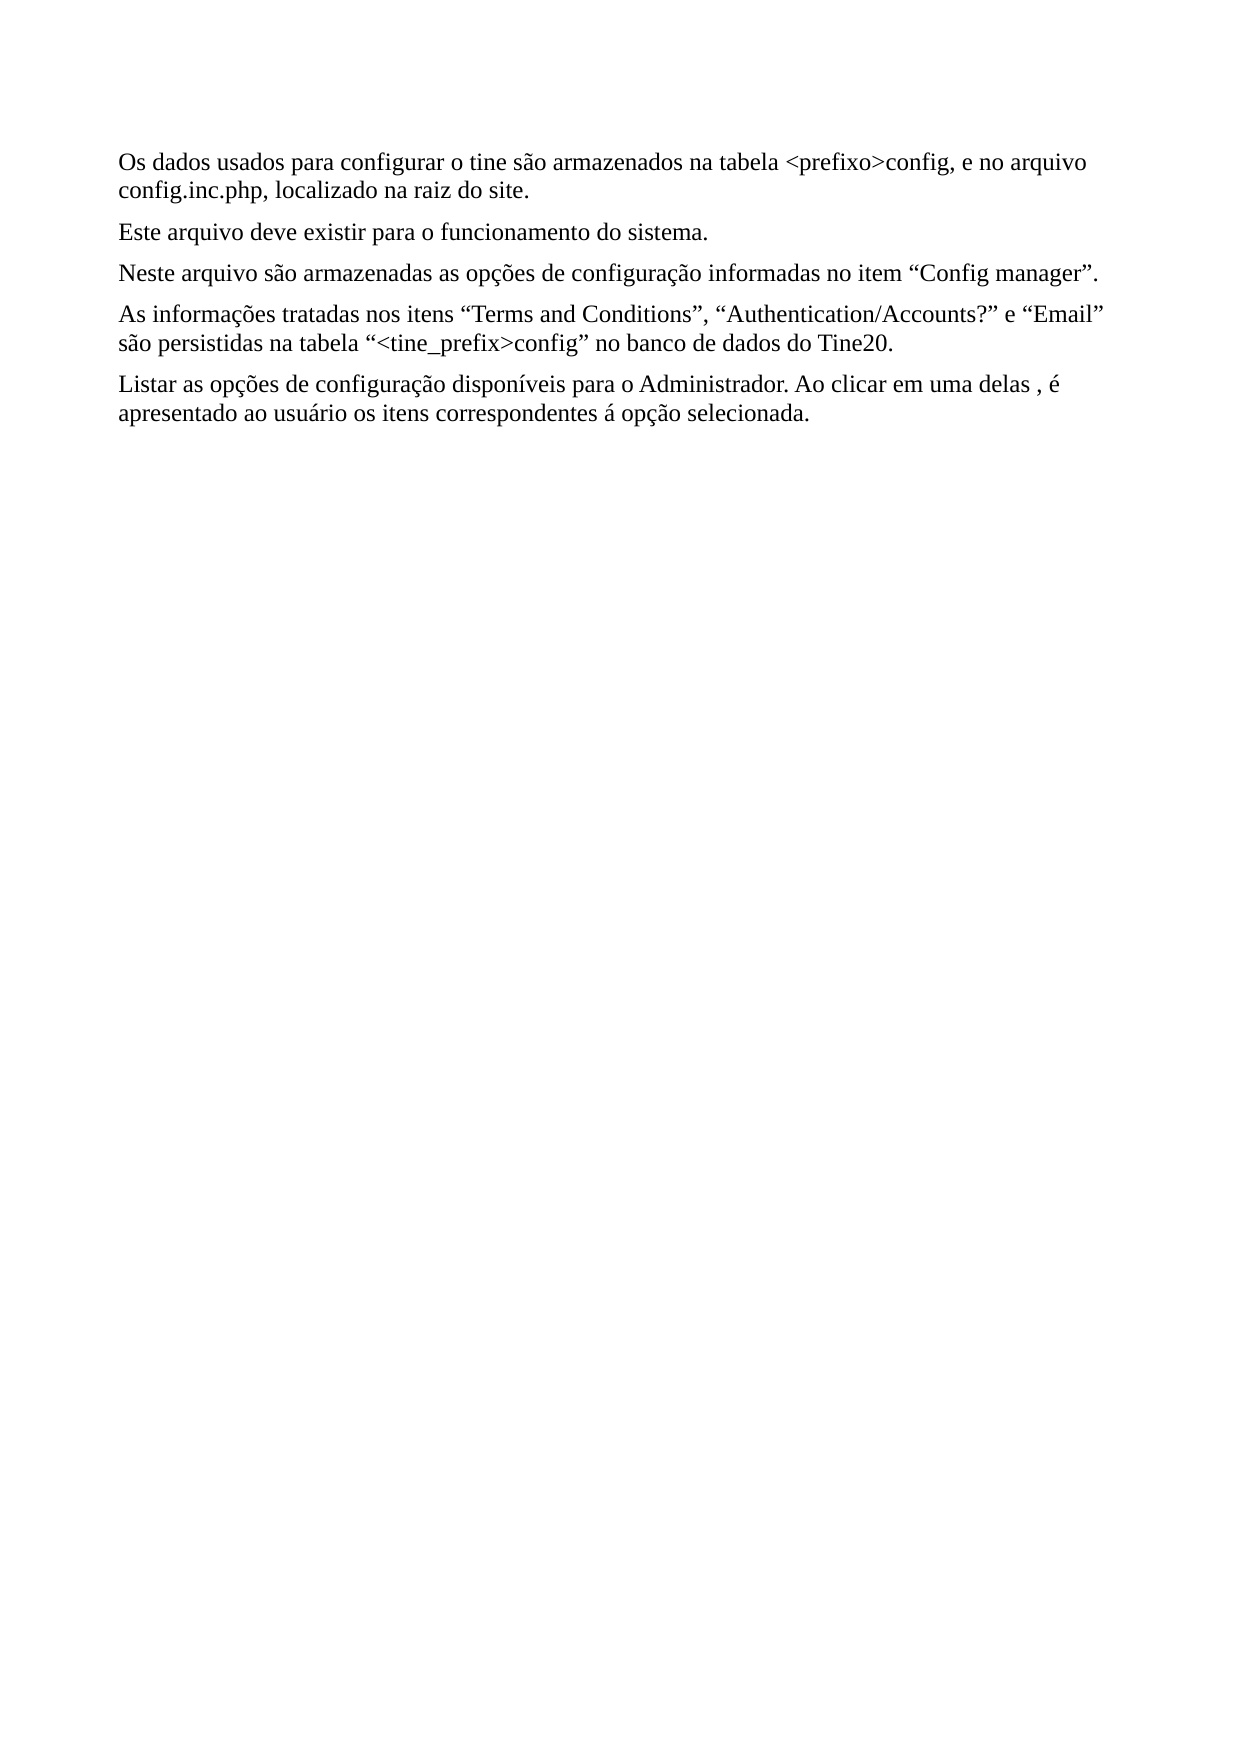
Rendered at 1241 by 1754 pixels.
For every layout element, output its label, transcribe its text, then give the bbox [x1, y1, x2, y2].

text Este arquivo deve existir para o funcionamento do sistema. [118, 217, 1122, 246]
text Neste arquivo são armazenadas as opções de configuração informadas no item “Config manager”. [118, 258, 1122, 287]
text As informações tratadas nos itens “Terms and Conditions”, “Authentication/Accounts?” e “Email” são persistidas na tabela “<tine_prefix>config” no banco de dados do Tine20. [118, 299, 1122, 357]
text Listar as opções de configuração disponíveis para o Administrador. Ao clicar em uma delas , é apresentado ao usuário os itens correspondentes á opção selecionada. [118, 369, 1122, 427]
text Os dados usados para configurar o tine são armazenados na tabela <prefixo>config, e no arquivo config.inc.php, localizado na raiz do site. [118, 147, 1122, 204]
